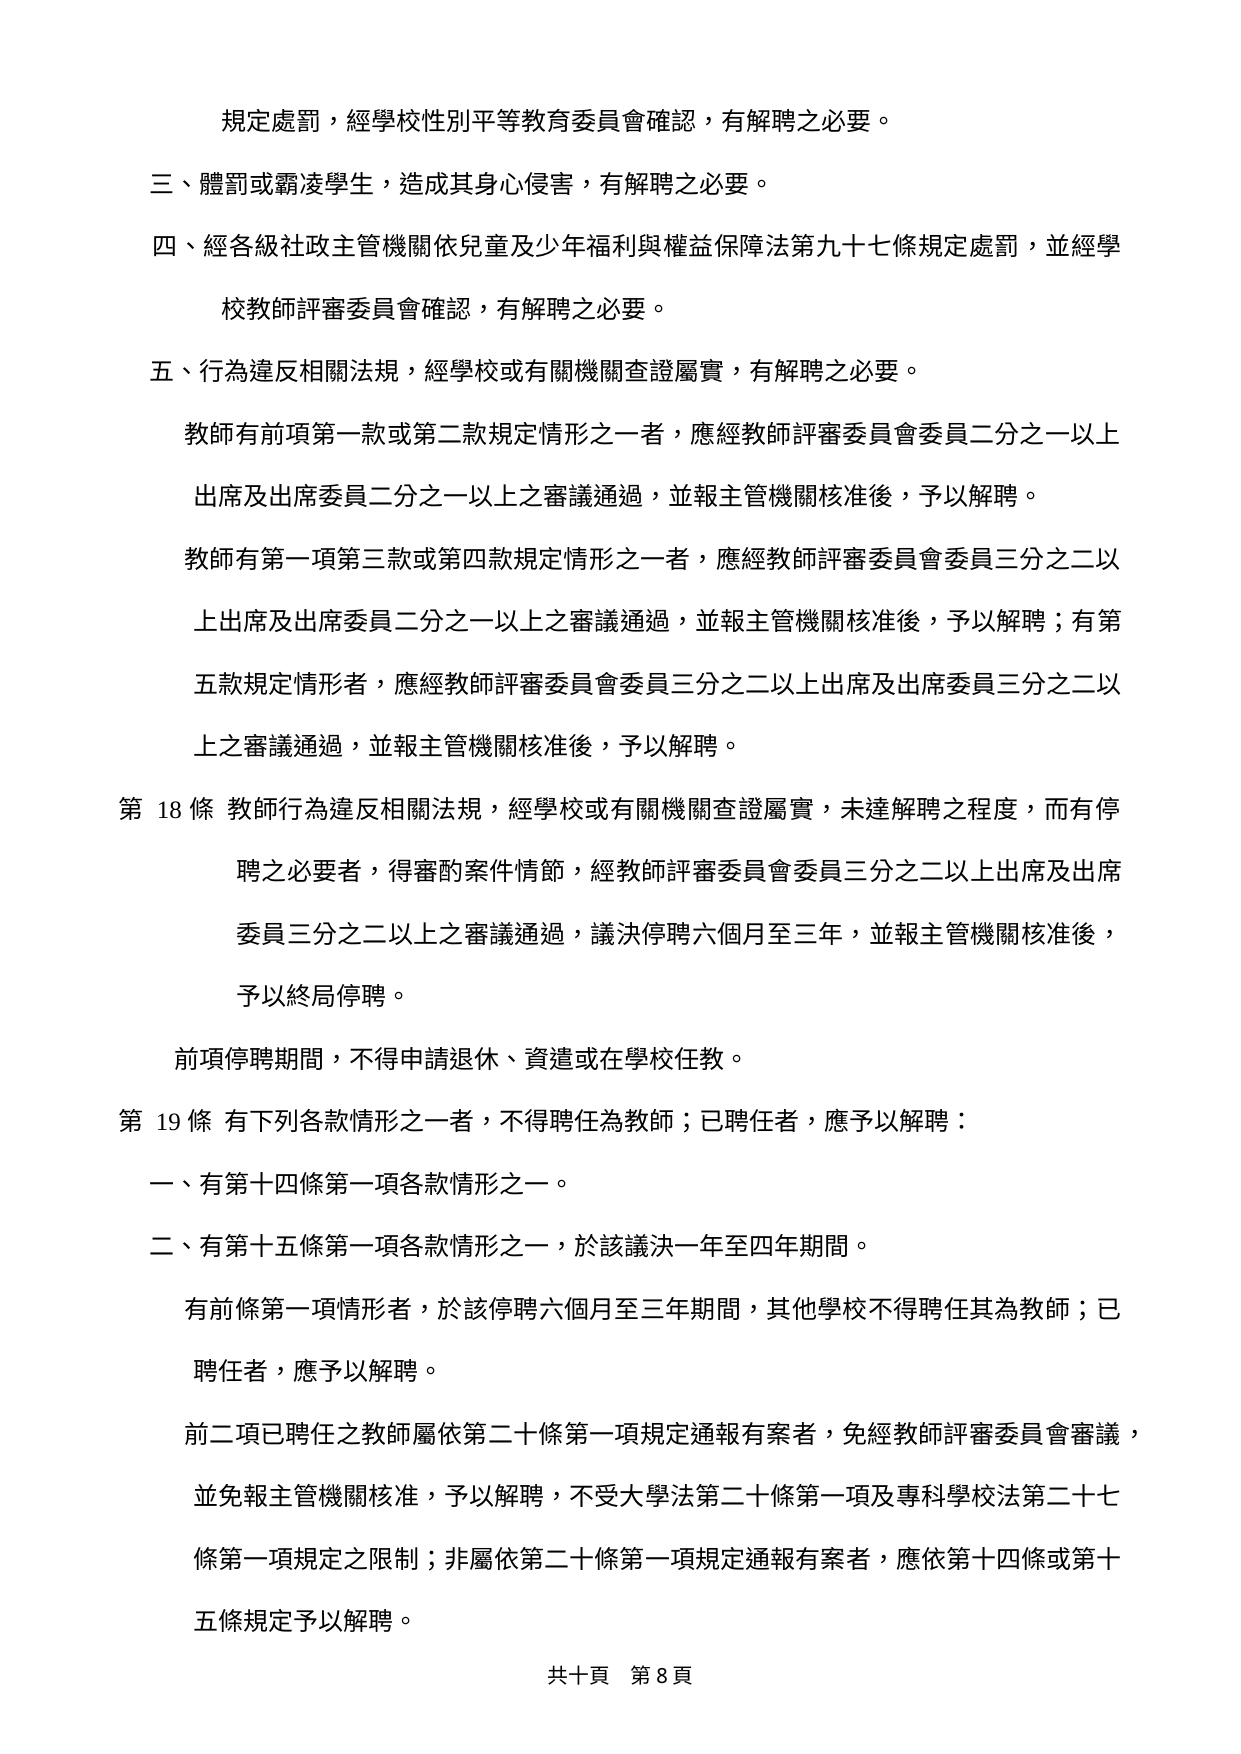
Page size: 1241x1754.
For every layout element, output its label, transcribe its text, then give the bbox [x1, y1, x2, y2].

text 規定處罰，經學校性別平等教育委員會確認，有解聘之必要。 [118, 78, 1122, 141]
text 第 19 條 有下列各款情形之一者，不得聘任為教師；已聘任者，應予以解聘： [118, 1078, 1122, 1141]
text 有前條第一項情形者，於該停聘六個月至三年期間，其他學校不得聘任其為教師；已聘任者，應予以解聘。 [118, 1266, 1122, 1391]
text 四、經各級社政主管機關依兒童及少年福利與權益保障法第九十七條規定處罰，並經學校教師評審委員會確認，有解聘之必要。 [118, 203, 1122, 328]
text 一、有第十四條第一項各款情形之一。 [118, 1141, 1122, 1203]
text 二、有第十五條第一項各款情形之一，於該議決一年至四年期間。 [118, 1203, 1122, 1266]
text 教師有前項第一款或第二款規定情形之一者，應經教師評審委員會委員二分之一以上出席及出席委員二分之一以上之審議通過，並報主管機關核准後，予以解聘。 [118, 391, 1122, 516]
text 前項停聘期間，不得申請退休、資遣或在學校任教。 [118, 1016, 1122, 1078]
text 前二項已聘任之教師屬依第二十條第一項規定通報有案者，免經教師評審委員會審議，並免報主管機關核准，予以解聘，不受大學法第二十條第一項及專科學校法第二十七條第一項規定之限制；非屬依第二十條第一項規定通報有案者，應依第十四條或第十五條規定予以解聘。 [118, 1391, 1122, 1641]
text 五、行為違反相關法規，經學校或有關機關查證屬實，有解聘之必要。 [118, 328, 1122, 391]
text 三、體罰或霸凌學生，造成其身心侵害，有解聘之必要。 [118, 141, 1122, 203]
text 第 18 條 教師行為違反相關法規，經學校或有關機關查證屬實，未達解聘之程度，而有停聘之必要者，得審酌案件情節，經教師評審委員會委員三分之二以上出席及出席委員三分之二以上之審議通過，議決停聘六個月至三年，並報主管機關核准後，予以終局停聘。 [118, 766, 1122, 1016]
text 教師有第一項第三款或第四款規定情形之一者，應經教師評審委員會委員三分之二以上出席及出席委員二分之一以上之審議通過，並報主管機關核准後，予以解聘；有第五款規定情形者，應經教師評審委員會委員三分之二以上出席及出席委員三分之二以上之審議通過，並報主管機關核准後，予以解聘。 [118, 516, 1122, 766]
